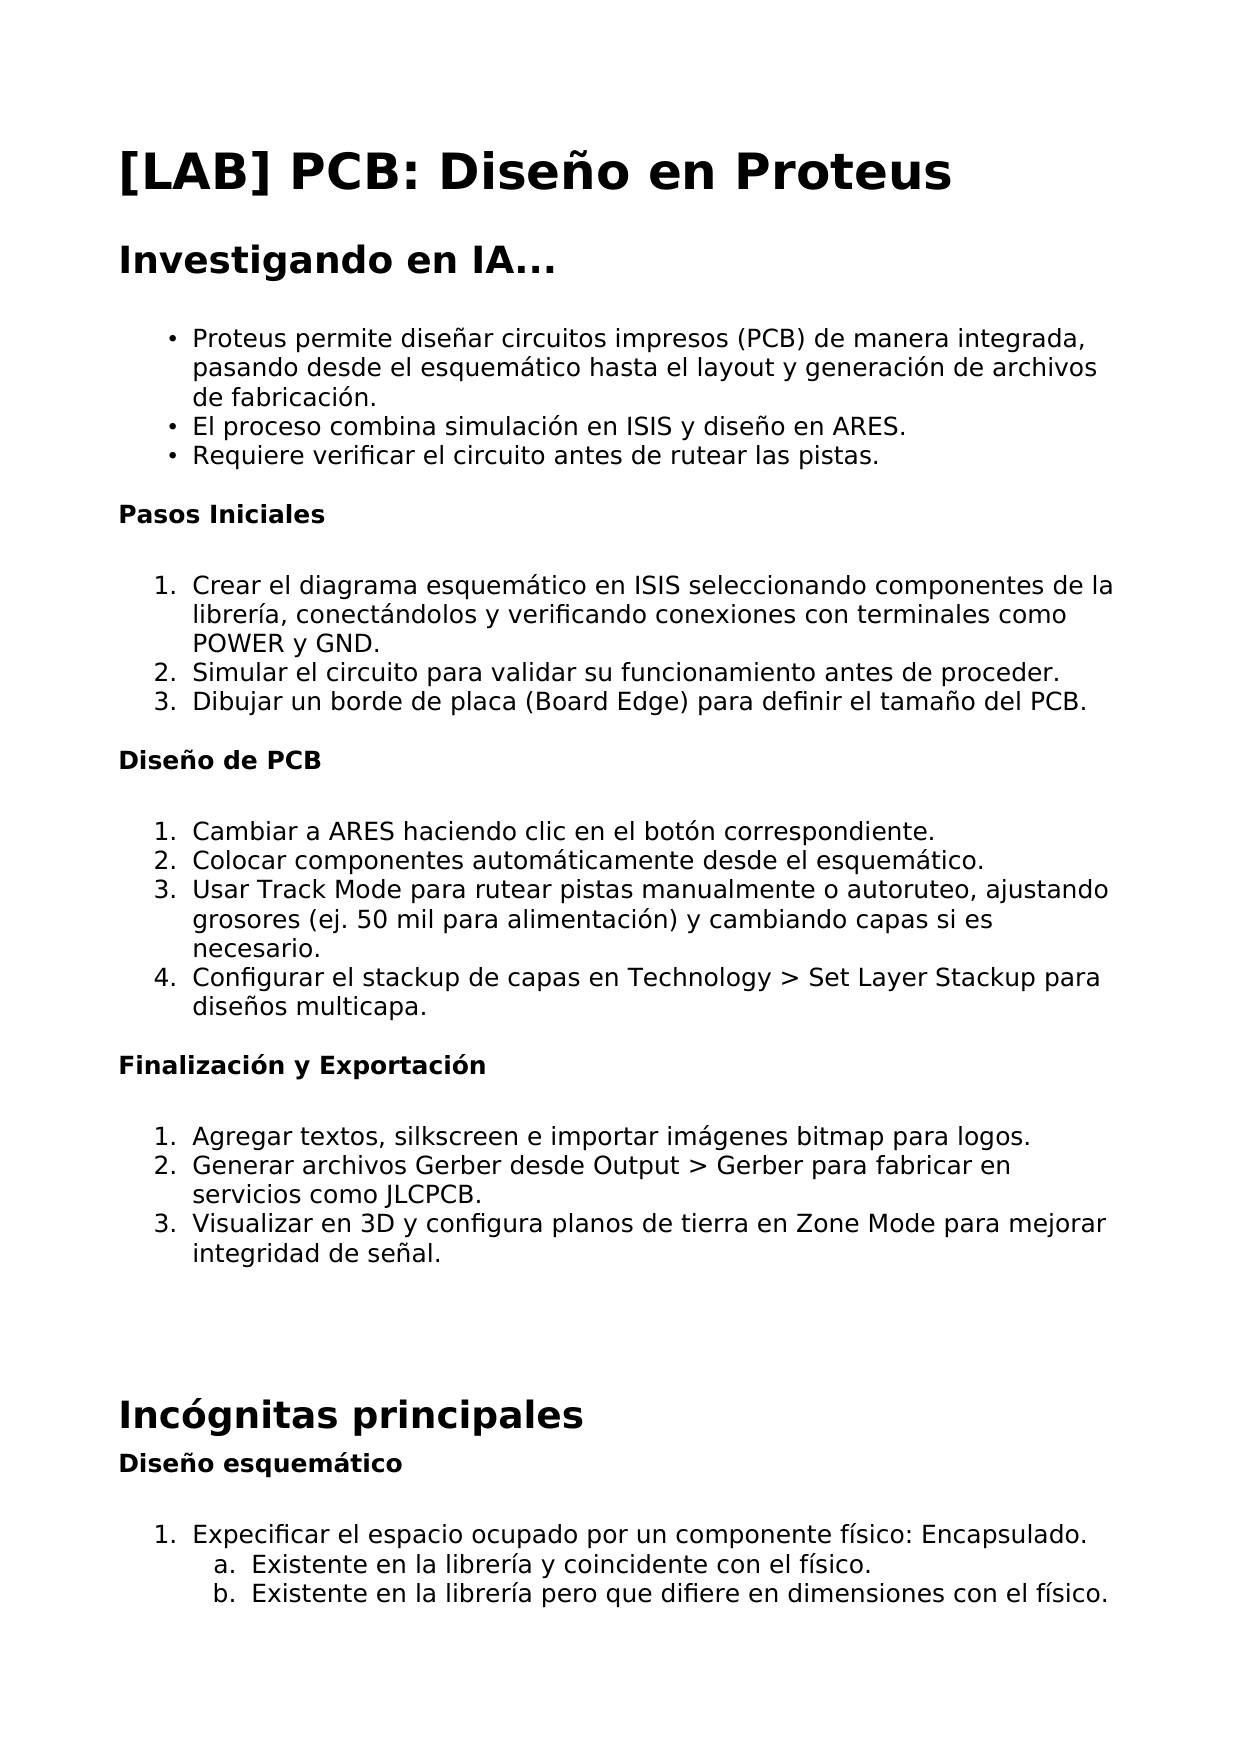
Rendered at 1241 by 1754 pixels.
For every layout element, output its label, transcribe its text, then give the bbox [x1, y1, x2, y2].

subtitle Incógnitas principales [118, 1393, 1122, 1437]
list Colocar componentes automáticamente desde el esquemático. [177, 847, 1122, 876]
list Requiere verificar el circuito antes de rutear las pistas. [177, 441, 1122, 470]
list Crear el diagrama esquemático en ISIS seleccionando componentes de la librería, conectándolos y verificando conexiones con terminales como POWER y GND. [177, 571, 1122, 658]
list Configurar el stackup de capas en Technology > Set Layer Stackup para diseños multicapa. [177, 963, 1122, 1022]
text Finalización y Exportación [118, 1051, 1122, 1080]
list Visualizar en 3D y configura planos de tierra en Zone Mode para mejorar integridad de señal. [177, 1210, 1122, 1268]
subtitle [LAB] PCB: Diseño en Proteus [118, 143, 1122, 201]
subtitle Investigando en IA... [118, 239, 1122, 282]
list Dibujar un borde de placa (Board Edge) para definir el tamaño del PCB. [177, 688, 1122, 717]
list Generar archivos Gerber desde Output > Gerber para fabricar en servicios como JLCPCB. [177, 1151, 1122, 1210]
text Pasos Iniciales [118, 500, 1122, 529]
list Usar Track Mode para rutear pistas manualmente o autoruteo, ajustando grosores (ej. 50 mil para alimentación) y cambiando capas si es necesario. [177, 876, 1122, 963]
list El proceso combina simulación en ISIS y diseño en ARES. [177, 412, 1122, 441]
list Simular el circuito para validar su funcionamiento antes de proceder. [177, 658, 1122, 688]
list Proteus permite diseñar circuitos impresos (PCB) de manera integrada, pasando desde el esquemático hasta el layout y generación de archivos de fabricación. [177, 324, 1122, 412]
list Existente en la librería y coincidente con el físico. [236, 1550, 1122, 1579]
list Cambiar a ARES haciendo clic en el botón correspondiente. [177, 817, 1122, 847]
text Diseño de PCB [118, 746, 1122, 775]
text Diseño esquemático [118, 1449, 1122, 1479]
list Agregar textos, silkscreen e importar imágenes bitmap para logos. [177, 1122, 1122, 1151]
list Existente en la librería pero que difiere en dimensiones con el físico. [236, 1579, 1122, 1608]
list Expecificar el espacio ocupado por un componente físico: Encapsulado. [177, 1521, 1122, 1550]
